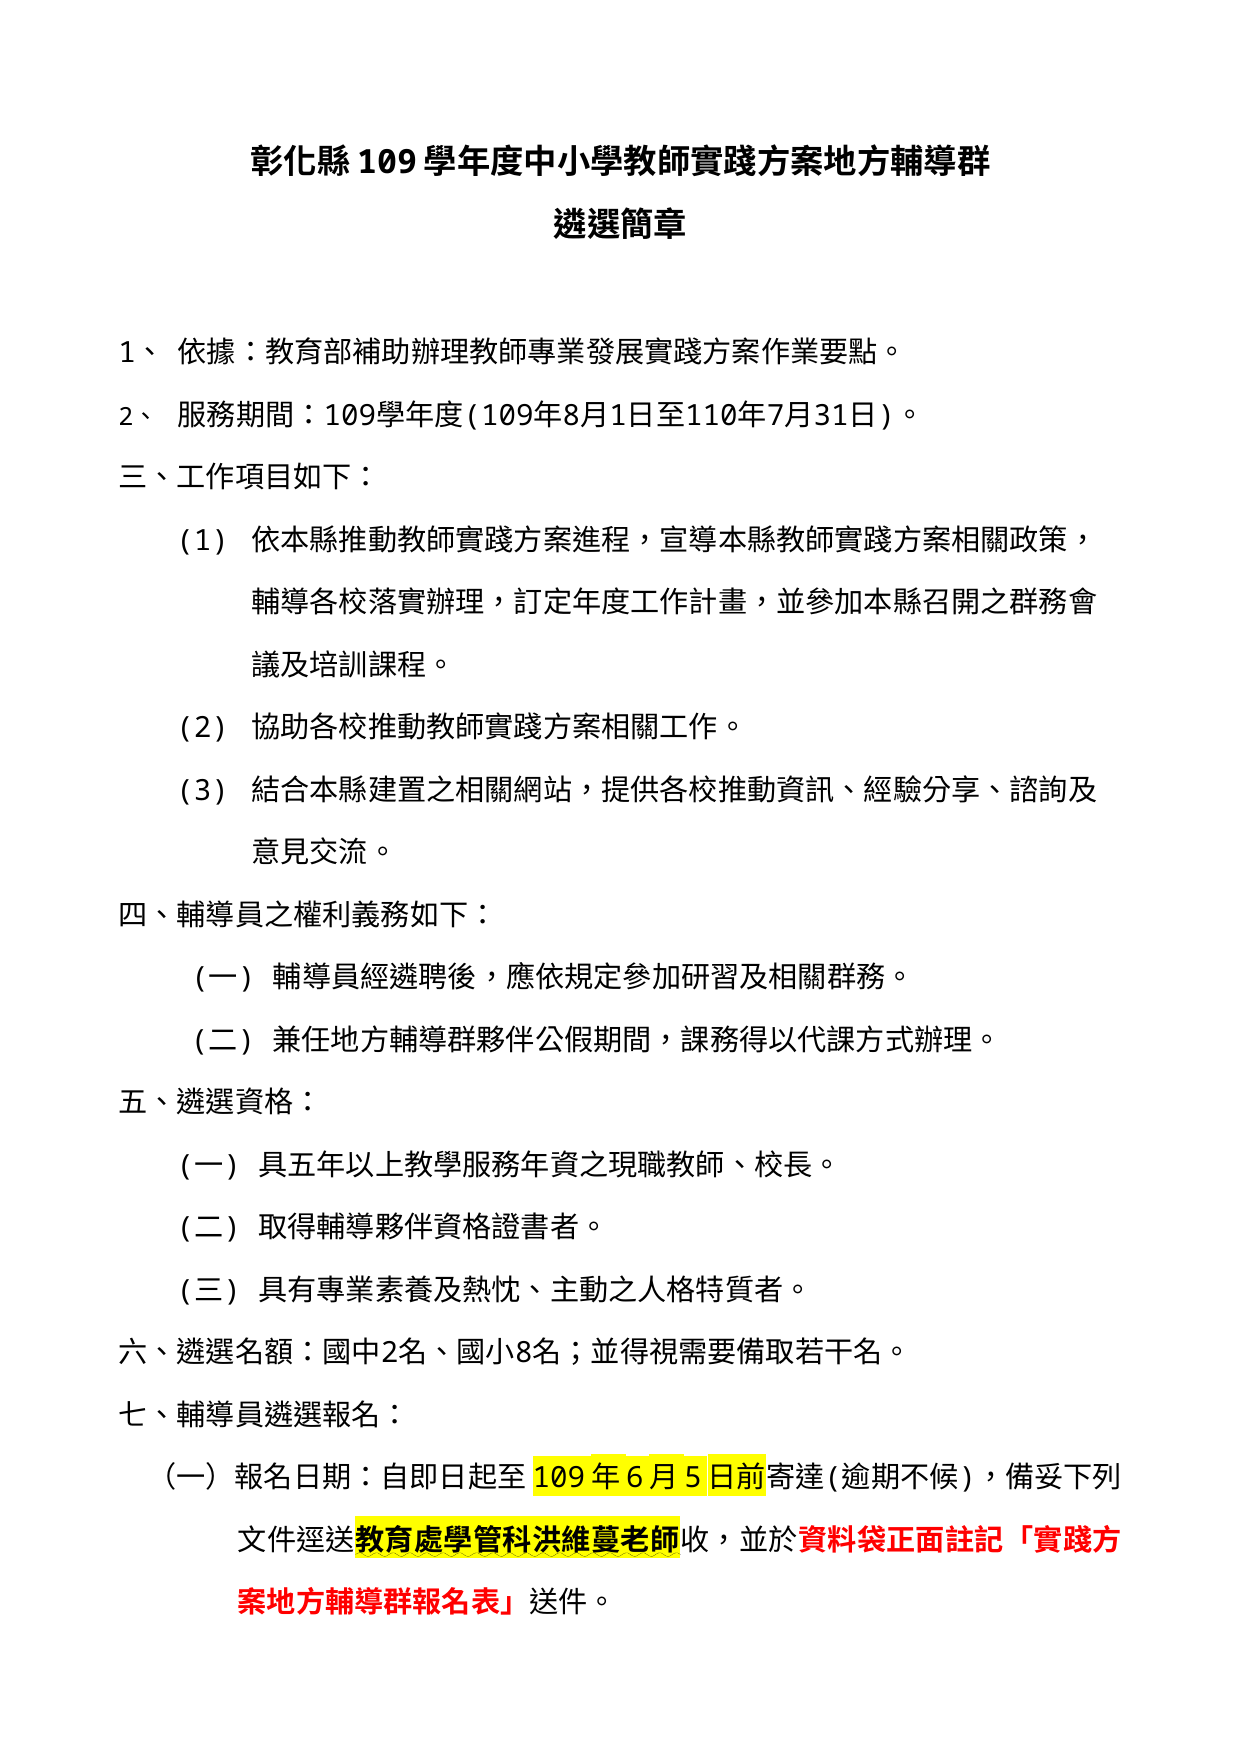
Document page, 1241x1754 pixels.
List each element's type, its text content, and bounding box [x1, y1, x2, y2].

text 四、輔導員之權利義務如下： [118, 871, 1122, 933]
list 結合本縣建置之相關網站，提供各校推動資訊、經驗分享、諮詢及意見交流。 [176, 746, 1122, 871]
text 六、遴選名額：國中2名、國小8名；並得視需要備取若干名。 [118, 1308, 1122, 1371]
text 七、輔導員遴選報名： [118, 1371, 1122, 1433]
list 依本縣推動教師實踐方案進程，宣導本縣教師實踐方案相關政策，輔導各校落實辦理，訂定年度工作計畫，並參加本縣召開之群務會議及培訓課程。 [176, 496, 1122, 683]
text (三) 具有專業素養及熱忱、主動之人格特質者。 [118, 1246, 1122, 1308]
text （一）報名日期：自即日起至109年6月5日前寄達(逾期不候)，備妥下列文件逕送教育處學管科洪維蔓老師收，並於資料袋正面註記「實踐方案地方輔導群報名表」送件。 [147, 1433, 1122, 1621]
text 遴選簡章 [118, 183, 1122, 246]
text (二) 取得輔導夥伴資格證書者。 [118, 1183, 1122, 1246]
list 服務期間：109學年度(109年8月1日至110年7月31日)。 [118, 371, 1122, 433]
list 依據：教育部補助辦理教師專業發展實踐方案作業要點。 [118, 308, 1122, 371]
list 協助各校推動教師實踐方案相關工作。 [176, 683, 1122, 746]
text 彰化縣109學年度中小學教師實踐方案地方輔導群 [118, 121, 1122, 183]
text (二) 兼任地方輔導群夥伴公假期間，課務得以代課方式辦理。 [191, 996, 1122, 1058]
text 五、遴選資格： [118, 1058, 1122, 1121]
text (一) 具五年以上教學服務年資之現職教師、校長。 [118, 1121, 1122, 1183]
text 三、工作項目如下： [118, 433, 1122, 496]
text (一) 輔導員經遴聘後，應依規定參加研習及相關群務。 [118, 933, 1122, 996]
